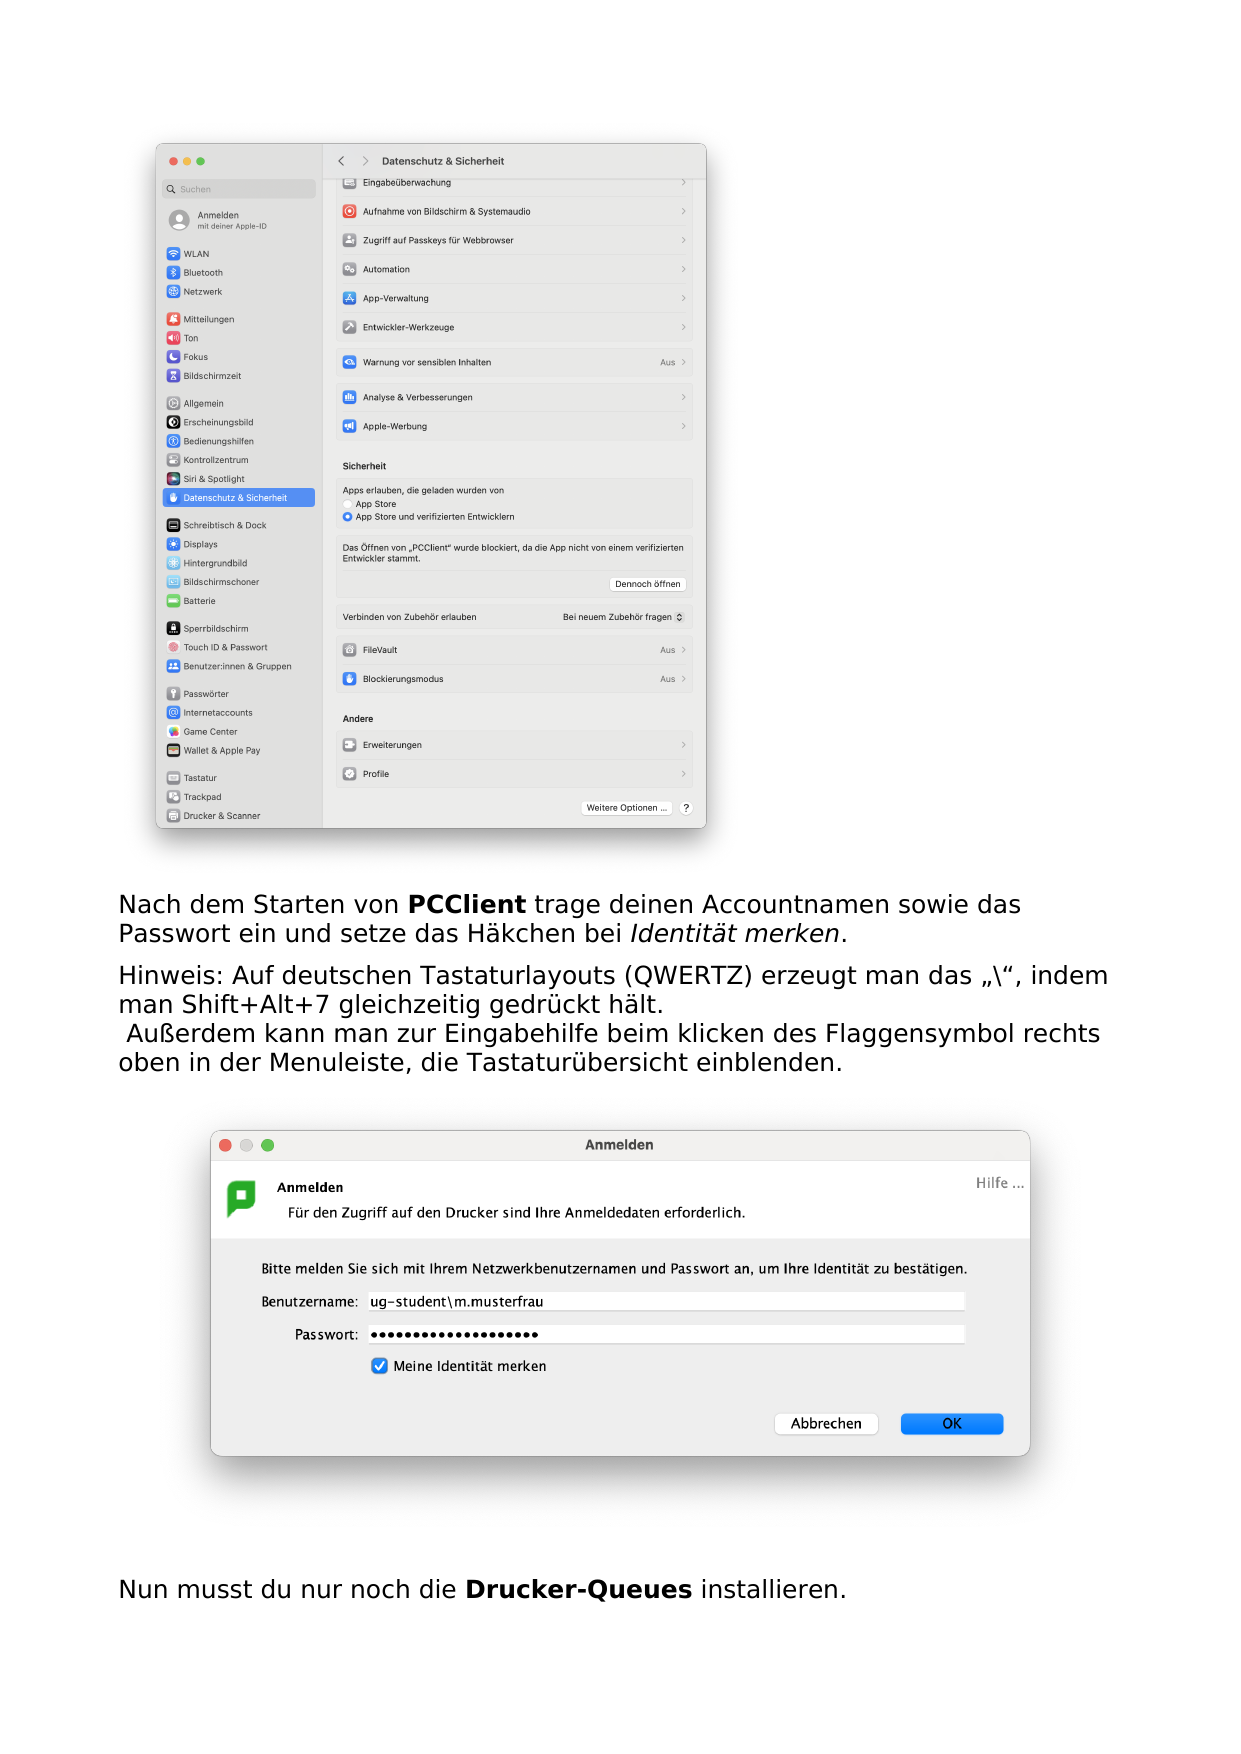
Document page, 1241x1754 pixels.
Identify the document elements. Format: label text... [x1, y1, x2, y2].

text Hinweis: Auf deutschen Tastaturlayouts (QWERTZ) erzeugt man das „\“, indem man Shift+Alt+7 gleichzeitig gedrückt hält. Außerdem kann man zur Eingabehilfe beim klicken des Flaggensymbol rechts oben in der Menuleiste, die Tastaturübersicht einblenden. [118, 961, 1122, 1078]
picture [118, 118, 744, 878]
text Nach dem Starten von PCClient trage deinen Accountnamen sowie das Passwort ein und setze das Häkchen bei Identität merken. [118, 890, 1122, 949]
picture [151, 1090, 1089, 1534]
text Nun musst du nur noch die Drucker-Queues installieren. [118, 1575, 1122, 1604]
